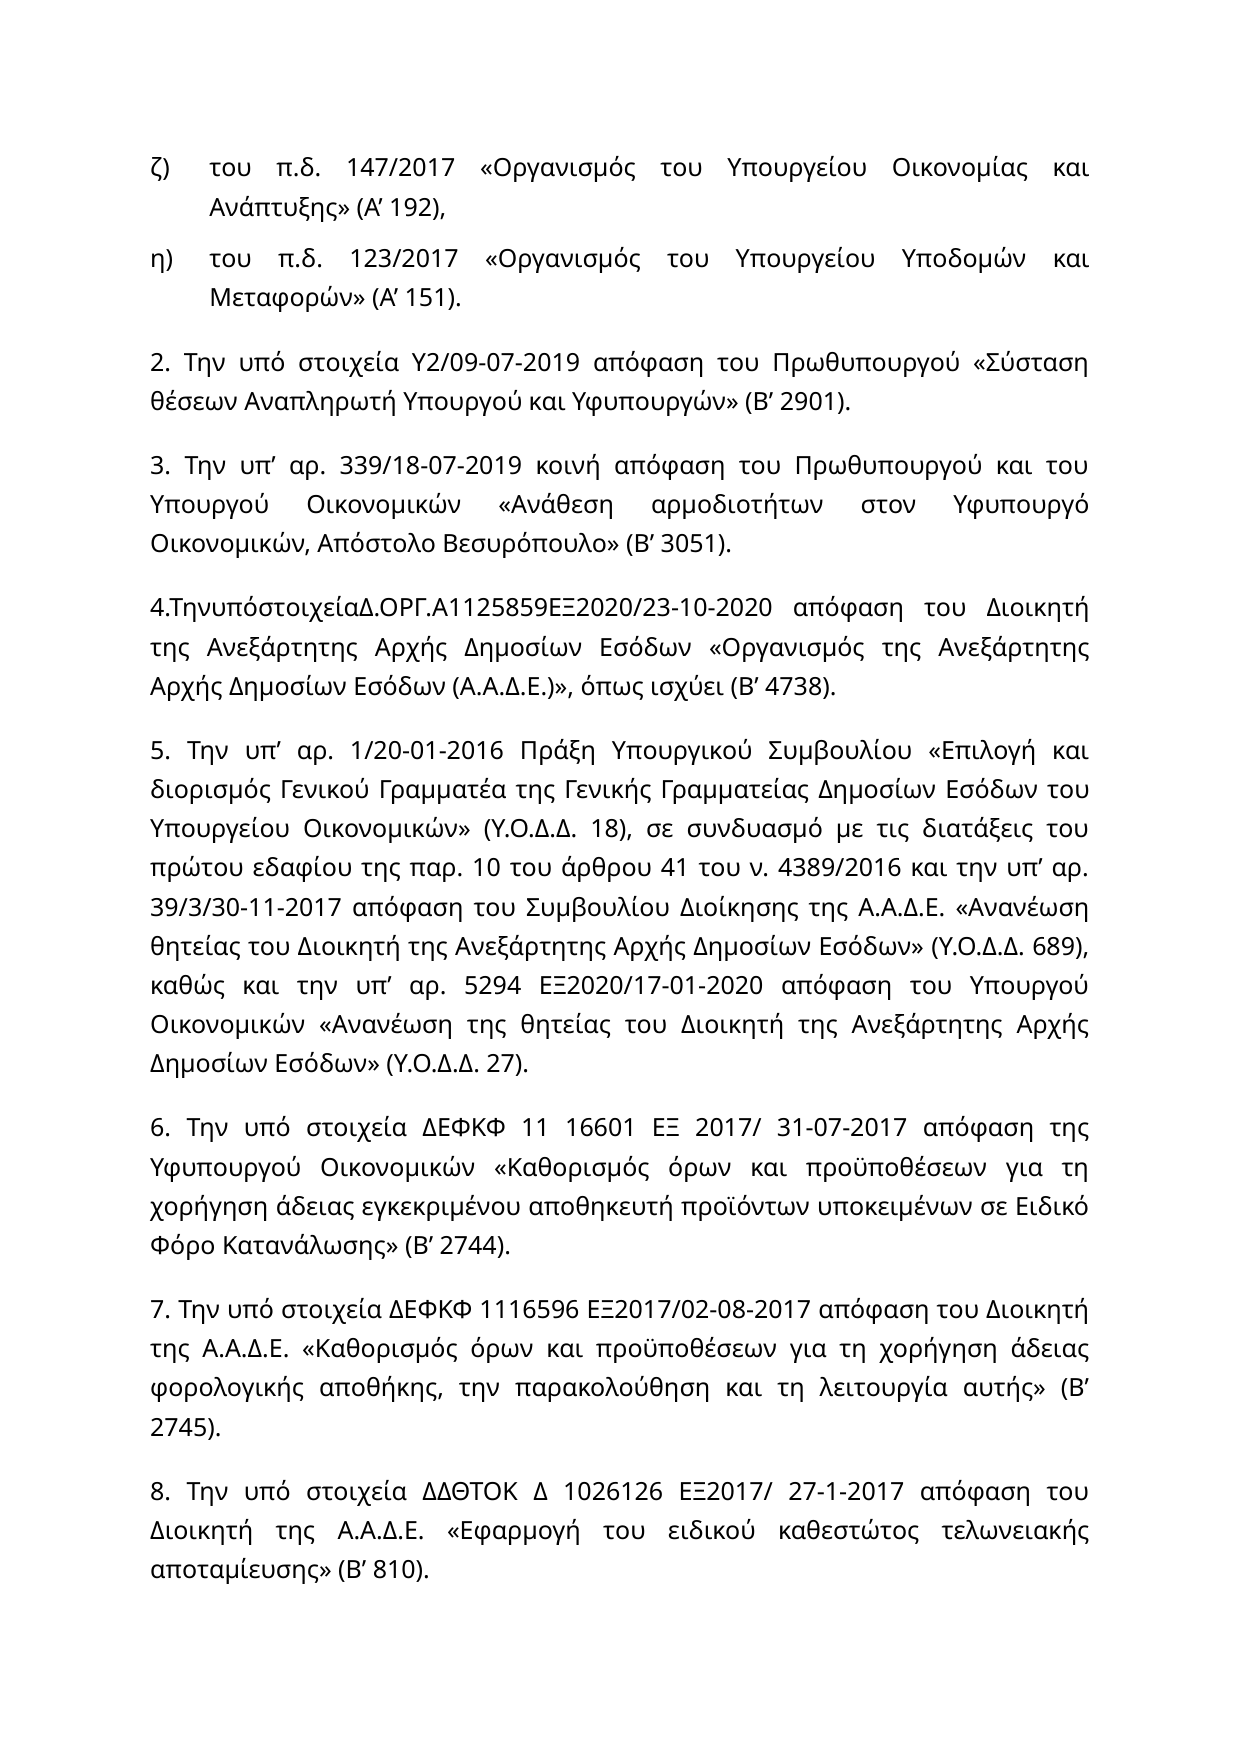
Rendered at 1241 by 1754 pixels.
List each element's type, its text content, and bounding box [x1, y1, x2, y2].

text 6. Την υπό στοιχεία ΔΕΦΚΦ 11 16601 ΕΞ 2017/ 31-07-2017 απόφαση της Υφυπουργού Οικονομικών «Καθορισμός όρων και προϋποθέσεων για τη χορήγηση άδειας εγκεκριμένου αποθηκευτή προϊόντων υποκειμένων σε Ειδικό Φόρο Κατανάλωσης» (Β’ 2744). [150, 1110, 1090, 1262]
text 4.ΤηνυπόστοιχείαΔ.ΟΡΓ.Α1125859ΕΞ2020/23-10-2020 απόφαση του Διοικητή της Ανεξάρτητης Αρχής Δημοσίων Εσόδων «Οργανισμός της Ανεξάρτητης Αρχής Δημοσίων Εσόδων (Α.Α.Δ.Ε.)», όπως ισχύει (Β’ 4738). [150, 590, 1090, 702]
text 3. Την υπ’ αρ. 339/18-07-2019 κοινή απόφαση του Πρωθυπουργού και του Υπουργού Οικονομικών «Ανάθεση αρμοδιοτήτων στον Υφυπουργό Οικονομικών, Απόστολο Βεσυρόπουλο» (Β’ 3051). [150, 447, 1090, 560]
text 2. Την υπό στοιχεία Υ2/09-07-2019 απόφαση του Πρωθυπουργού «Σύσταση θέσεων Αναπληρωτή Υπουργού και Υφυπουργών» (Β’ 2901). [150, 344, 1090, 417]
text 7. Την υπό στοιχεία ΔΕΦΚΦ 1116596 ΕΞ2017/02-08-2017 απόφαση του Διοικητή της Α.Α.Δ.Ε. «Καθορισμός όρων και προϋποθέσεων για τη χορήγηση άδειας φορολογικής αποθήκης, την παρακολούθηση και τη λειτουργία αυτής» (Β’ 2745). [150, 1292, 1090, 1443]
list η) του π.δ. 123/2017 «Οργανισμός του Υπουργείου Υποδομών και Μεταφορών» (Α’ 151). [150, 241, 1090, 314]
text 5. Την υπ’ αρ. 1/20-01-2016 Πράξη Υπουργικού Συμβουλίου «Επιλογή και διορισμός Γενικού Γραμματέα της Γενικής Γραμματείας Δημοσίων Εσόδων του Υπουργείου Οικονομικών» (Υ.Ο.Δ.Δ. 18), σε συνδυασμό με τις διατάξεις του πρώτου εδαφίου της παρ. 10 του άρθρου 41 του ν. 4389/2016 και την υπ’ αρ. 39/3/30-11-2017 απόφαση του Συμβουλίου Διοίκησης της Α.Α.Δ.Ε. «Ανανέωση θητείας του Διοικητή της Ανεξάρτητης Αρχής Δημοσίων Εσόδων» (Υ.Ο.Δ.Δ. 689), καθώς και την υπ’ αρ. 5294 ΕΞ2020/17-01-2020 απόφαση του Υπουργού Οικονομικών «Ανανέωση της θητείας του Διοικητή της Ανεξάρτητης Αρχής Δημοσίων Εσόδων» (Υ.Ο.Δ.Δ. 27). [150, 732, 1090, 1080]
list ζ) του π.δ. 147/2017 «Οργανισμός του Υπουργείου Οικονομίας και Ανάπτυξης» (Α’ 192), [150, 150, 1090, 223]
text 8. Την υπό στοιχεία ΔΔΘΤΟΚ Δ 1026126 ΕΞ2017/ 27-1-2017 απόφαση του Διοικητή της Α.Α.Δ.Ε. «Εφαρμογή του ειδικού καθεστώτος τελωνειακής αποταμίευσης» (Β’ 810). [150, 1473, 1090, 1586]
